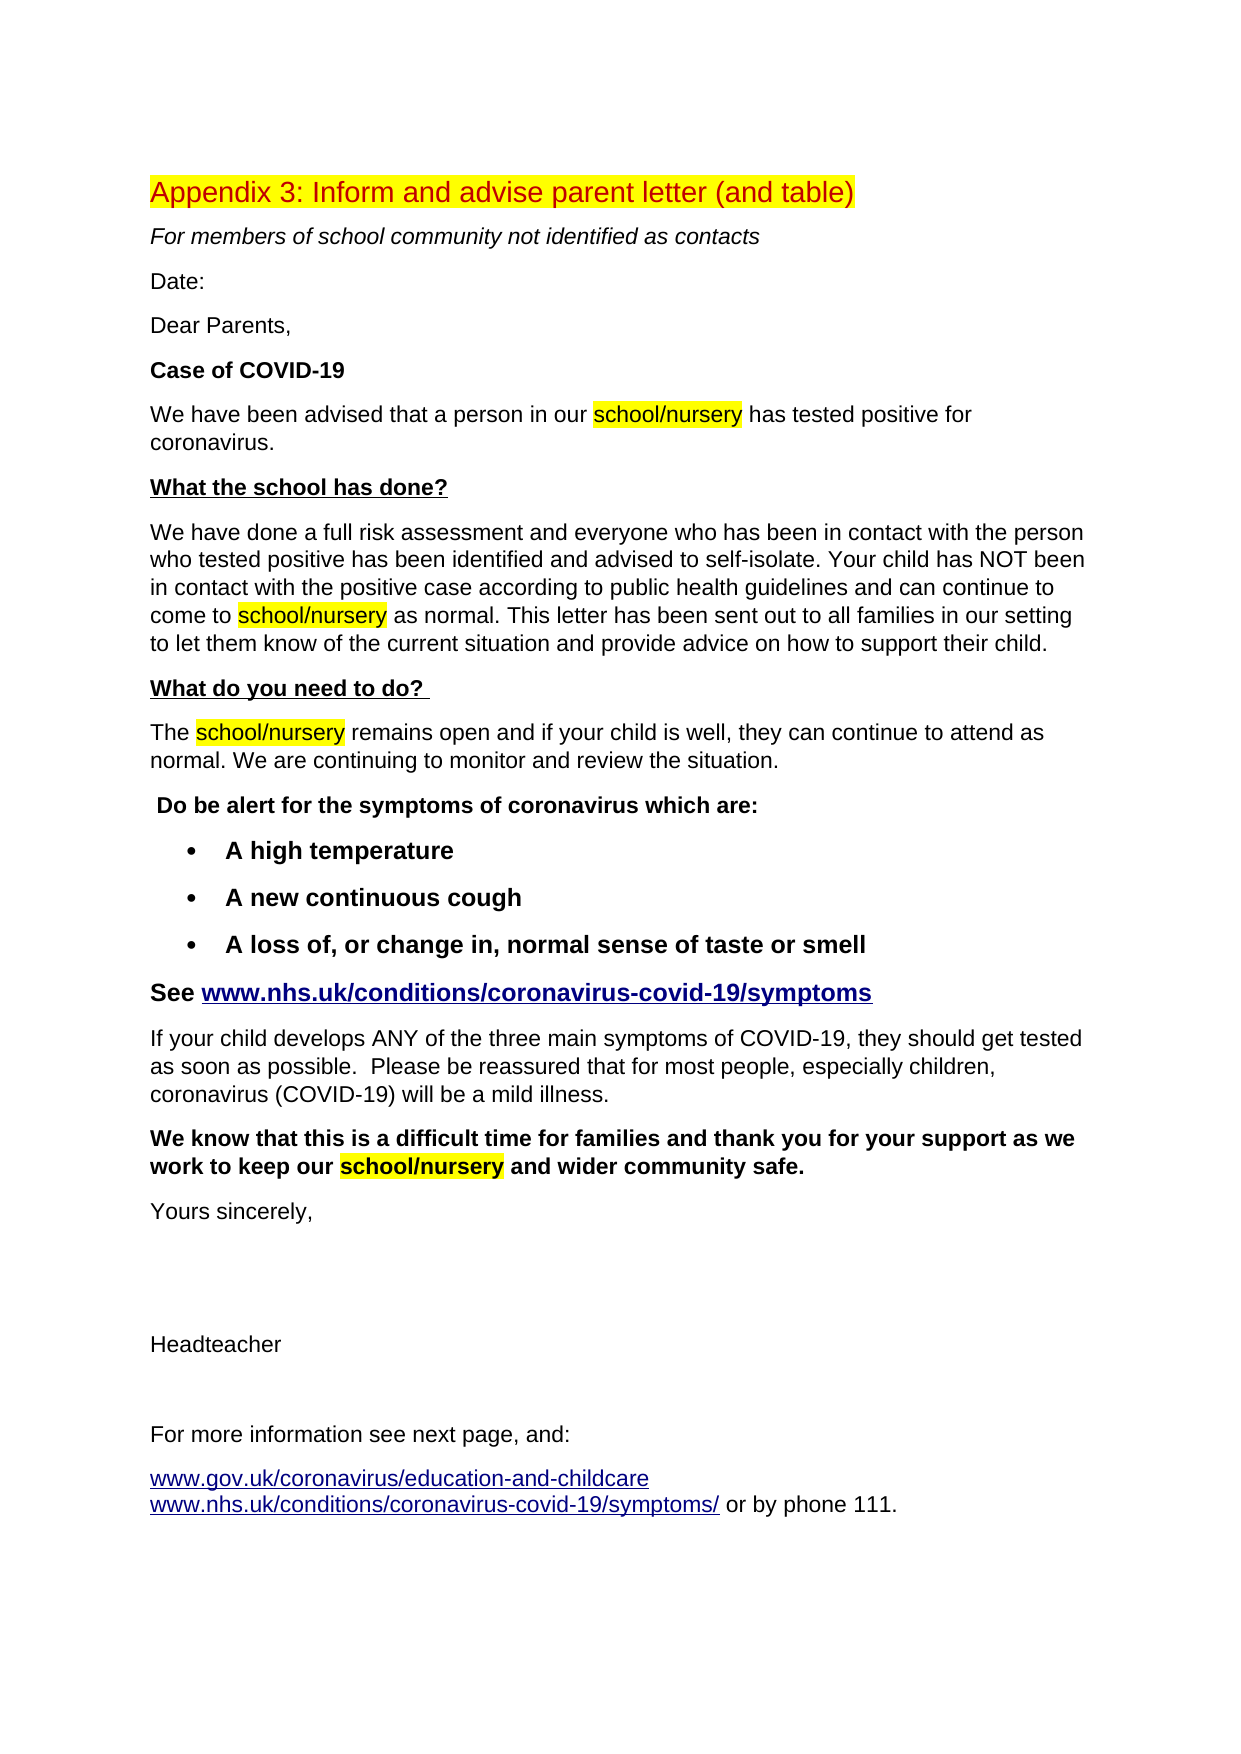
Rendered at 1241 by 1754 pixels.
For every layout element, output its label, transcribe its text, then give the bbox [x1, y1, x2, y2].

text Do be alert for the symptoms of coronavirus which are: [150, 792, 1090, 818]
text What do you need to do? [150, 675, 1090, 701]
text We have been advised that a person in our school/nursery has tested positive for coronavirus. [150, 401, 1090, 456]
text Date: [150, 268, 1090, 294]
text We have done a full risk assessment and everyone who has been in contact with the person who tested positive has been identified and advised to self-isolate. Your child has NOT been in contact with the positive case according to public health guidelines and can continue to come to school/nursery as normal. This letter has been sent out to all families in our setting to let them know of the current situation and provide advice on how to support their child. [150, 518, 1090, 656]
list A new continuous cough [187, 883, 1090, 912]
text What the school has done? [150, 474, 1090, 500]
text Yours sincerely, [150, 1198, 1090, 1224]
text Headteacher [150, 1331, 1090, 1358]
text Case of COVID-19 [150, 357, 1090, 383]
text If your child develops ANY of the three main symptoms of COVID-19, they should get tested as soon as possible. Please be reassured that for most people, especially children, coronavirus (COVID-19) will be a mild illness. [150, 1025, 1090, 1107]
text For members of school community not identified as contacts [150, 223, 1090, 249]
text www.gov.uk/coronavirus/education-and-childcare [150, 1465, 1090, 1491]
text The school/nursery remains open and if your child is well, they can continue to attend as normal. We are continuing to monitor and review the situation. [150, 719, 1090, 773]
text Dear Parents, [150, 312, 1090, 338]
text We know that this is a difficult time for families and thank you for your support as we work to keep our school/nursery and wider community safe. [150, 1125, 1090, 1179]
list A high temperature [187, 836, 1090, 865]
subtitle Appendix 3: Inform and advise parent letter (and table) [150, 175, 1090, 208]
list A loss of, or change in, normal sense of taste or smell [187, 931, 1090, 959]
text www.nhs.uk/conditions/coronavirus-covid-19/symptoms/ or by phone 111. [150, 1491, 1090, 1518]
text For more information see next page, and: [150, 1421, 1090, 1447]
text See www.nhs.uk/conditions/coronavirus-covid-19/symptoms [150, 978, 1090, 1006]
